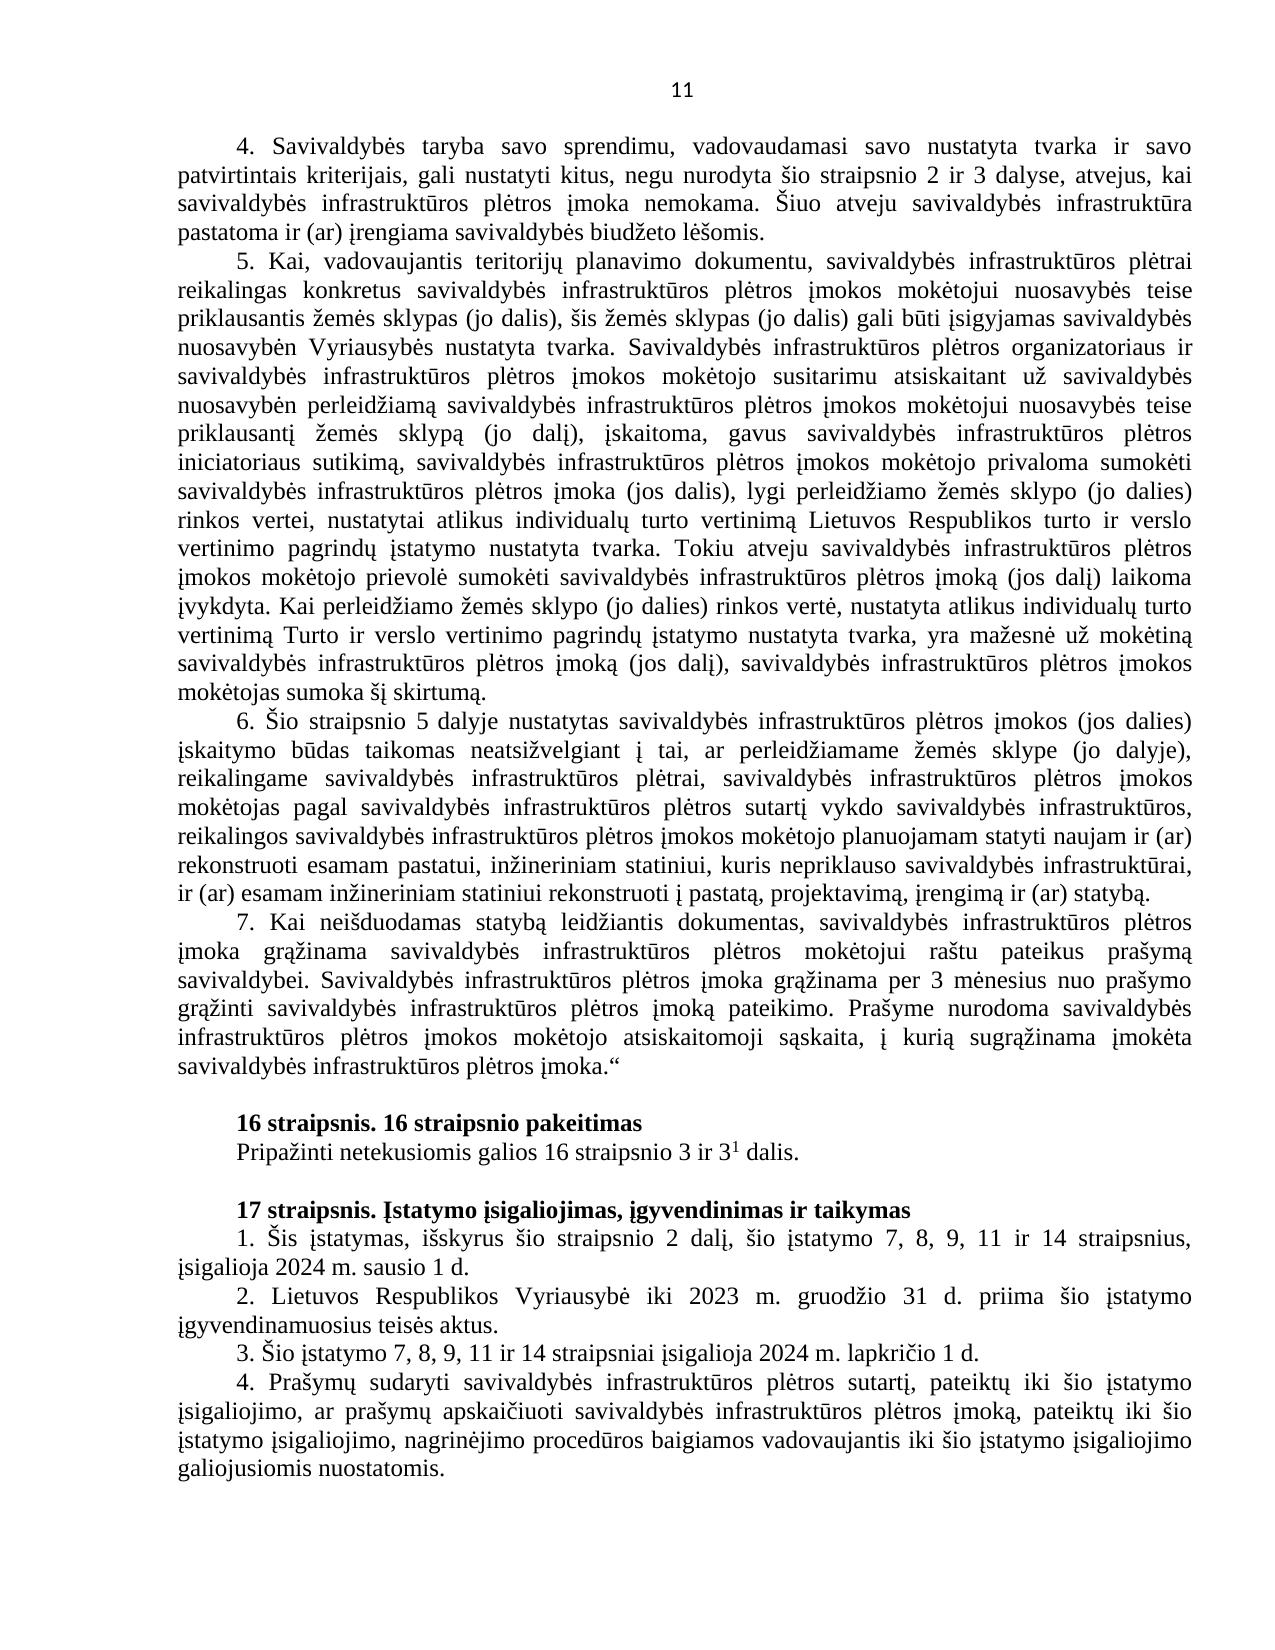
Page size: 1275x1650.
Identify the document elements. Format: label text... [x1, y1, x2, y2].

text 1. Šis įstatymas, išskyrus šio straipsnio 2 dalį, šio įstatymo 7, 8, 9, 11 ir 14 straipsnius, įsigalioja 2024 m. sausio 1 d. [177, 1223, 1193, 1281]
text 6. Šio straipsnio 5 dalyje nustatytas savivaldybės infrastruktūros plėtros įmokos (jos dalies) įskaitymo būdas taikomas neatsižvelgiant į tai, ar perleidžiamame žemės sklype (jo dalyje), reikalingame savivaldybės infrastruktūros plėtrai, savivaldybės infrastruktūros plėtros įmokos mokėtojas pagal savivaldybės infrastruktūros plėtros sutartį vykdo savivaldybės infrastruktūros, reikalingos savivaldybės infrastruktūros plėtros įmokos mokėtojo planuojamam statyti naujam ir (ar) rekonstruoti esamam pastatui, inžineriniam statiniui, kuris nepriklauso savivaldybės infrastruktūrai, ir (ar) esamam inžineriniam statiniui rekonstruoti į pastatą, projektavimą, įrengimą ir (ar) statybą. [177, 706, 1193, 907]
text 5. Kai, vadovaujantis teritorijų planavimo dokumentu, savivaldybės infrastruktūros plėtrai reikalingas konkretus savivaldybės infrastruktūros plėtros įmokos mokėtojui nuosavybės teise priklausantis žemės sklypas (jo dalis), šis žemės sklypas (jo dalis) gali būti įsigyjamas savivaldybės nuosavybėn Vyriausybės nustatyta tvarka. Savivaldybės infrastruktūros plėtros organizatoriaus ir savivaldybės infrastruktūros plėtros įmokos mokėtojo susitarimu atsiskaitant už savivaldybės nuosavybėn perleidžiamą savivaldybės infrastruktūros plėtros įmokos mokėtojui nuosavybės teise priklausantį žemės sklypą (jo dalį), įskaitoma, gavus savivaldybės infrastruktūros plėtros iniciatoriaus sutikimą, savivaldybės infrastruktūros plėtros įmokos mokėtojo privaloma sumokėti savivaldybės infrastruktūros plėtros įmoka (jos dalis), lygi perleidžiamo žemės sklypo (jo dalies) rinkos vertei, nustatytai atlikus individualų turto vertinimą Lietuvos Respublikos turto ir verslo vertinimo pagrindų įstatymo nustatyta tvarka. Tokiu atveju savivaldybės infrastruktūros plėtros įmokos mokėtojo prievolė sumokėti savivaldybės infrastruktūros plėtros įmoką (jos dalį) laikoma įvykdyta. Kai perleidžiamo žemės sklypo (jo dalies) rinkos vertė, nustatyta atlikus individualų turto vertinimą Turto ir verslo vertinimo pagrindų įstatymo nustatyta tvarka, yra mažesnė už mokėtiną savivaldybės infrastruktūros plėtros įmoką (jos dalį), savivaldybės infrastruktūros plėtros įmokos mokėtojas sumoka šį skirtumą. [177, 246, 1193, 706]
text 3. Šio įstatymo 7, 8, 9, 11 ir 14 straipsniai įsigalioja 2024 m. lapkričio 1 d. [177, 1338, 1193, 1367]
text Pripažinti netekusiomis galios 16 straipsnio 3 ir 31 dalis. [177, 1137, 1193, 1166]
text 4. Prašymų sudaryti savivaldybės infrastruktūros plėtros sutartį, pateiktų iki šio įstatymo įsigaliojimo, ar prašymų apskaičiuoti savivaldybės infrastruktūros plėtros įmoką, pateiktų iki šio įstatymo įsigaliojimo, nagrinėjimo procedūros baigiamos vadovaujantis iki šio įstatymo įsigaliojimo galiojusiomis nuostatomis. [177, 1367, 1193, 1482]
text 16 straipsnis. 16 straipsnio pakeitimas [177, 1108, 1193, 1137]
text 7. Kai neišduodamas statybą leidžiantis dokumentas, savivaldybės infrastruktūros plėtros įmoka grąžinama savivaldybės infrastruktūros plėtros mokėtojui raštu pateikus prašymą savivaldybei. Savivaldybės infrastruktūros plėtros įmoka grąžinama per 3 mėnesius nuo prašymo grąžinti savivaldybės infrastruktūros plėtros įmoką pateikimo. Prašyme nurodoma savivaldybės infrastruktūros plėtros įmokos mokėtojo atsiskaitomoji sąskaita, į kurią sugrąžinama įmokėta savivaldybės infrastruktūros plėtros įmoka.“ [177, 907, 1193, 1080]
text 2. Lietuvos Respublikos Vyriausybė iki 2023 m. gruodžio 31 d. priima šio įstatymo įgyvendinamuosius teisės aktus. [177, 1281, 1193, 1338]
text 17 straipsnis. Įstatymo įsigaliojimas, įgyvendinimas ir taikymas [177, 1195, 1193, 1223]
text 4. Savivaldybės taryba savo sprendimu, vadovaudamasi savo nustatyta tvarka ir savo patvirtintais kriterijais, gali nustatyti kitus, negu nurodyta šio straipsnio 2 ir 3 dalyse, atvejus, kai savivaldybės infrastruktūros plėtros įmoka nemokama. Šiuo atveju savivaldybės infrastruktūra pastatoma ir (ar) įrengiama savivaldybės biudžeto lėšomis. [177, 131, 1193, 246]
